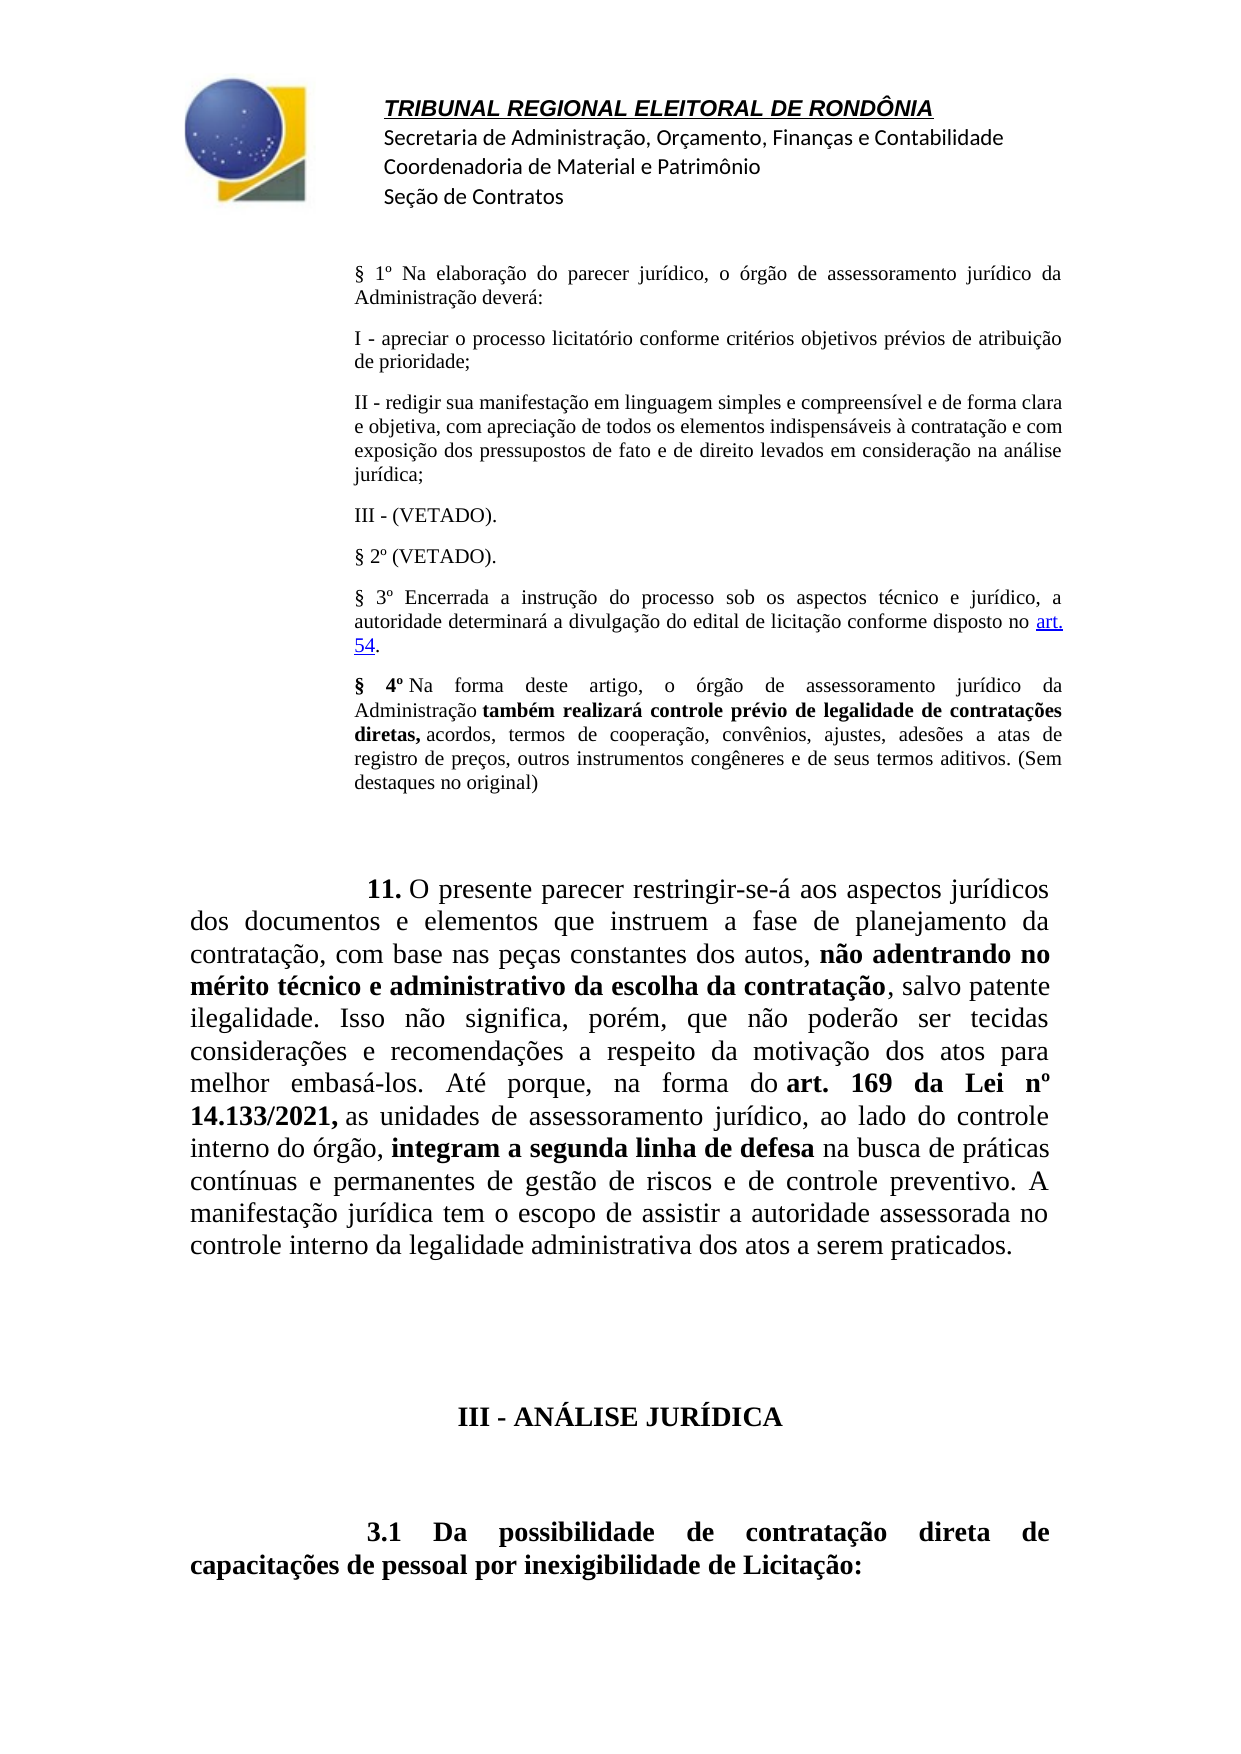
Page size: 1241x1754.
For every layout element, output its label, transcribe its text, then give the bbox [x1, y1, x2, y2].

text III - (VETADO). [354, 503, 1063, 527]
text II - redigir sua manifestação em linguagem simples e compreensível e de forma clara e objetiva, com apreciação de todos os elementos indispensáveis à contratação e com exposição dos pressupostos de fato e de direito levados em consideração na análise jurídica; [354, 390, 1063, 486]
text § 4º Na forma deste artigo, o órgão de assessoramento jurídico da Administração também realizará controle prévio de legalidade de contratações diretas, acordos, termos de cooperação, convênios, ajustes, adesões a atas de registro de preços, outros instrumentos congêneres e de seus termos aditivos. (Sem destaques no original) [354, 673, 1063, 794]
text 3.1 Da possibilidade de contratação direta de capacitações de pessoal por inexigibilidade de Licitação: [190, 1515, 1051, 1580]
text I - apreciar o processo licitatório conforme critérios objetivos prévios de atribuição de prioridade; [354, 325, 1063, 373]
text 11. O presente parecer restringir-se-á aos aspectos jurídicos dos documentos e elementos que instruem a fase de planejamento da contratação, com base nas peças constantes dos autos, não adentrando no mérito técnico e administrativo da escolha da contratação, salvo patente ilegalidade. Isso não significa, porém, que não poderão ser tecidas considerações e recomendações a respeito da motivação dos atos para melhor embasá-los. Até porque, na forma do art. 169 da Lei nº 14.133/2021, as unidades de assessoramento jurídico, ao lado do controle interno do órgão, integram a segunda linha de defesa na busca de práticas contínuas e permanentes de gestão de riscos e de controle preventivo. A manifestação jurídica tem o escopo de assistir a autoridade assessorada no controle interno da legalidade administrativa dos atos a serem praticados. [190, 872, 1051, 1261]
text § 3º Encerrada a instrução do processo sob os aspectos técnico e jurídico, a autoridade determinará a divulgação do edital de licitação conforme disposto no art. 54. [354, 584, 1063, 657]
text III - ANÁLISE JURÍDICA [190, 1401, 1051, 1433]
text § 1º Na elaboração do parecer jurídico, o órgão de assessoramento jurídico da Administração deverá: [354, 261, 1063, 309]
text § 2º (VETADO). [354, 544, 1063, 568]
